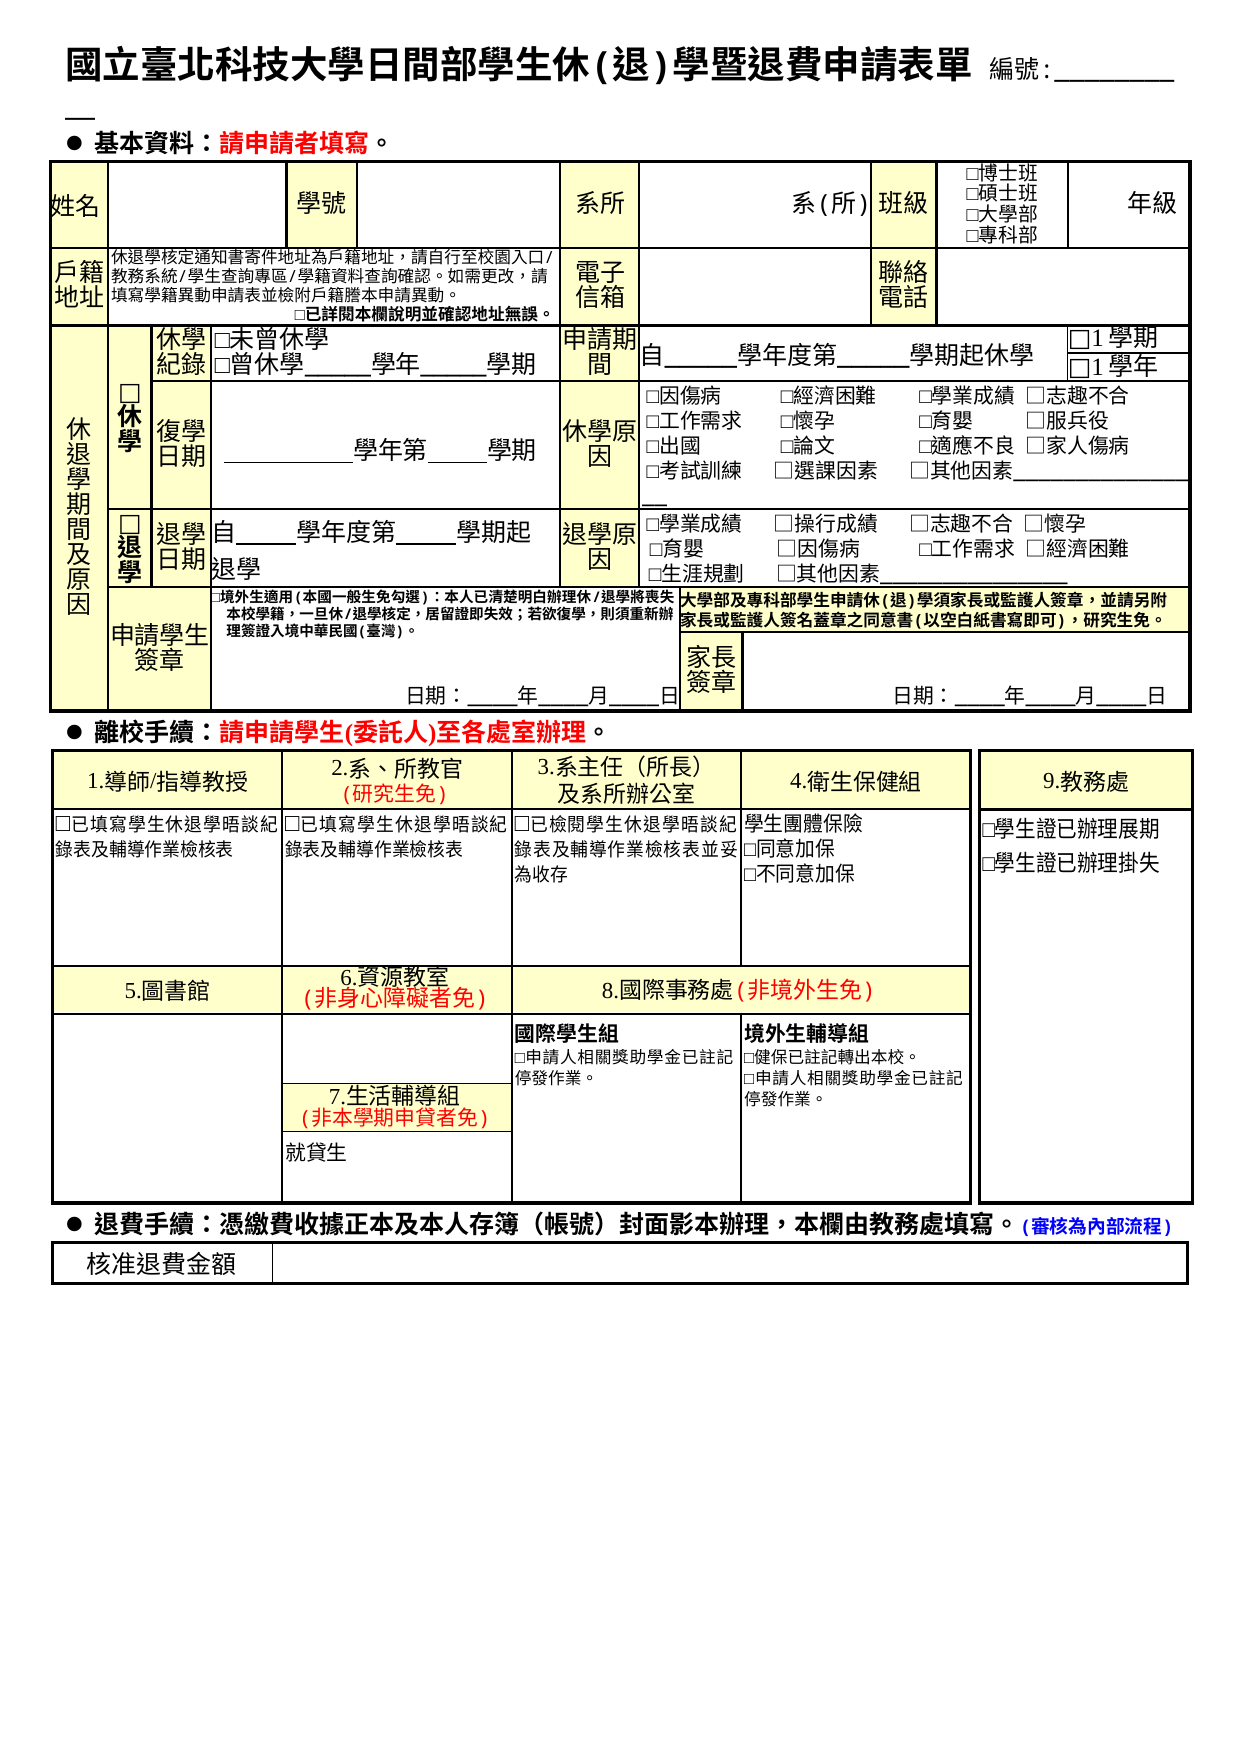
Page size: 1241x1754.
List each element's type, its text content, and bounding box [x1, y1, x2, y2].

table_header 姓名 [52, 163, 107, 247]
table_cell 國際學生組 □申請人相關獎助學金已註記停發作業。 [513, 1015, 740, 1201]
table_cell 境外生輔導組 □健保已註記轉出本校。 □申請人相關獎助學金已註記停發作業。 [742, 1015, 969, 1201]
table_header □博士班 □碩士班 □大學部 □專科部 [938, 163, 1067, 247]
table_cell □1學年 [1068, 354, 1188, 380]
table_cell [981, 1013, 1191, 1201]
table_header 核准退費金額 [54, 1244, 272, 1282]
table_cell 自 學年度第 學期起 退學 [212, 510, 559, 586]
table_cell □因傷病 □經濟困難 □學業成績 □志趣不合 □工作需求 □懷孕 □育嬰 □服兵役 □出國 □論文 □適應不良 □家人傷病 □考試訓練 □選課因素 □其他因素________________ [640, 382, 1188, 508]
table_header 系所 [561, 163, 638, 247]
table_cell □休學 [109, 327, 150, 508]
table_cell 自_____學年度第_____學期起休學 [640, 327, 1067, 380]
table_cell 就貸生 [283, 1132, 511, 1201]
table_header [109, 163, 285, 247]
text 國立臺北科技大學日間部學生休(退)學暨退費申請表單 編號:__________ [65, 35, 1175, 124]
table_cell 戶籍地址 [52, 249, 107, 324]
table_cell [972, 1013, 978, 1201]
list 退費手續：憑繳費收據正本及本人存簿（帳號）封面影本辦理，本欄由教務處填寫。(審核為內部流程) [65, 1204, 1175, 1241]
table_cell 復學日期 [153, 382, 210, 508]
table_cell 8.國際事務處(非境外生免) [513, 967, 969, 1012]
list 基本資料：請申請者填寫。 [65, 124, 1175, 160]
table_cell □境外生適用(本國一般生免勾選)：本人已清楚明白辦理休/退學將喪失本校學籍，一旦休/退學核定，居留證即失效；若欲復學，則須重新辦理簽證入境中華民國(臺灣)。 日期：____年____月____日 [212, 588, 679, 709]
table_cell [972, 965, 978, 1012]
table_cell [938, 249, 1188, 324]
table_cell □退學 [109, 510, 150, 586]
table_header 3.系主任（所長） 及系所辦公室 [513, 752, 740, 808]
table_cell [981, 965, 1191, 1012]
table_cell 7.生活輔導組 (非本學期申貸者免) [283, 1084, 511, 1131]
table_cell [54, 1015, 281, 1201]
table_cell 5.圖書館 [54, 967, 281, 1012]
table_header 學號 [288, 163, 356, 247]
table_cell □已填寫學生休退學晤談紀錄表及輔導作業檢核表 [54, 810, 281, 965]
table_cell □學業成績 □操行成績 □志趣不合 □懷孕 □育嬰 □因傷病 □工作需求 □經濟困難 □生涯規劃 □其他因素_______________ [640, 510, 1188, 586]
table_header 班級 [872, 163, 935, 247]
table_cell 電子 信箱 [561, 249, 638, 324]
table_cell 申請期間 [561, 327, 638, 380]
table_cell 退學日期 [153, 510, 210, 586]
table_cell 退學原因 [561, 510, 638, 586]
table_header 2.系、所教官 (研究生免) [283, 752, 511, 808]
table_header 9.教務處 [981, 752, 1191, 808]
table_cell □已填寫學生休退學晤談紀錄表及輔導作業檢核表 [283, 810, 511, 965]
table_cell □1學期 [1068, 327, 1188, 352]
table_cell □已檢閱學生休退學晤談紀錄表及輔導作業檢核表並妥為收存 [513, 810, 740, 965]
table_cell [640, 249, 870, 324]
table_cell □未曾休學 □曾休學_____學年_____學期 [212, 327, 559, 380]
table_cell 休 退 學 期 間 及 原 因 [52, 327, 107, 709]
table_cell 聯絡 電話 [872, 249, 935, 324]
table_header [972, 749, 978, 965]
table_cell 大學部及專科部學生申請休(退)學須家長或監護人簽章，並請另附家長或監護人簽名蓋章之同意書(以空白紙書寫即可)，研究生免。 [681, 588, 1188, 631]
table_header 系(所) [640, 163, 870, 247]
table_header 4.衛生保健組 [742, 752, 969, 808]
table_cell 家長 簽章 [681, 633, 741, 709]
table_cell 休退學核定通知書寄件地址為戶籍地址，請自行至校園入口/教務系統/學生查詢專區/學籍資料查詢確認。如需更改，請填寫學籍異動申請表並檢附戶籍謄本申請異動。 □已詳閱本欄說明並確認地址無誤。 [109, 249, 559, 324]
table_cell 學生團體保險 □同意加保 □不同意加保 [742, 810, 969, 965]
table_cell 申請學生 簽章 [109, 588, 210, 709]
table_header [273, 1244, 1186, 1282]
table_cell 休學紀錄 [153, 327, 210, 380]
table_cell 休學原因 [561, 382, 638, 508]
table_header 1.導師/指導教授 [54, 752, 281, 808]
table_cell 6.資源教室 (非身心障礙者免) [283, 967, 511, 1012]
table_cell □學生證已辦理展期 □學生證已辦理掛失 [981, 811, 1191, 965]
table_header 年級 [1069, 163, 1188, 247]
table_header [358, 163, 559, 247]
list 離校手續：請申請學生(委託人)至各處室辦理。 [65, 713, 1175, 749]
table_cell 日期：____年____月____日 [744, 633, 1188, 709]
table_cell [283, 1015, 511, 1083]
table_cell 學年第 學期 [212, 382, 559, 508]
